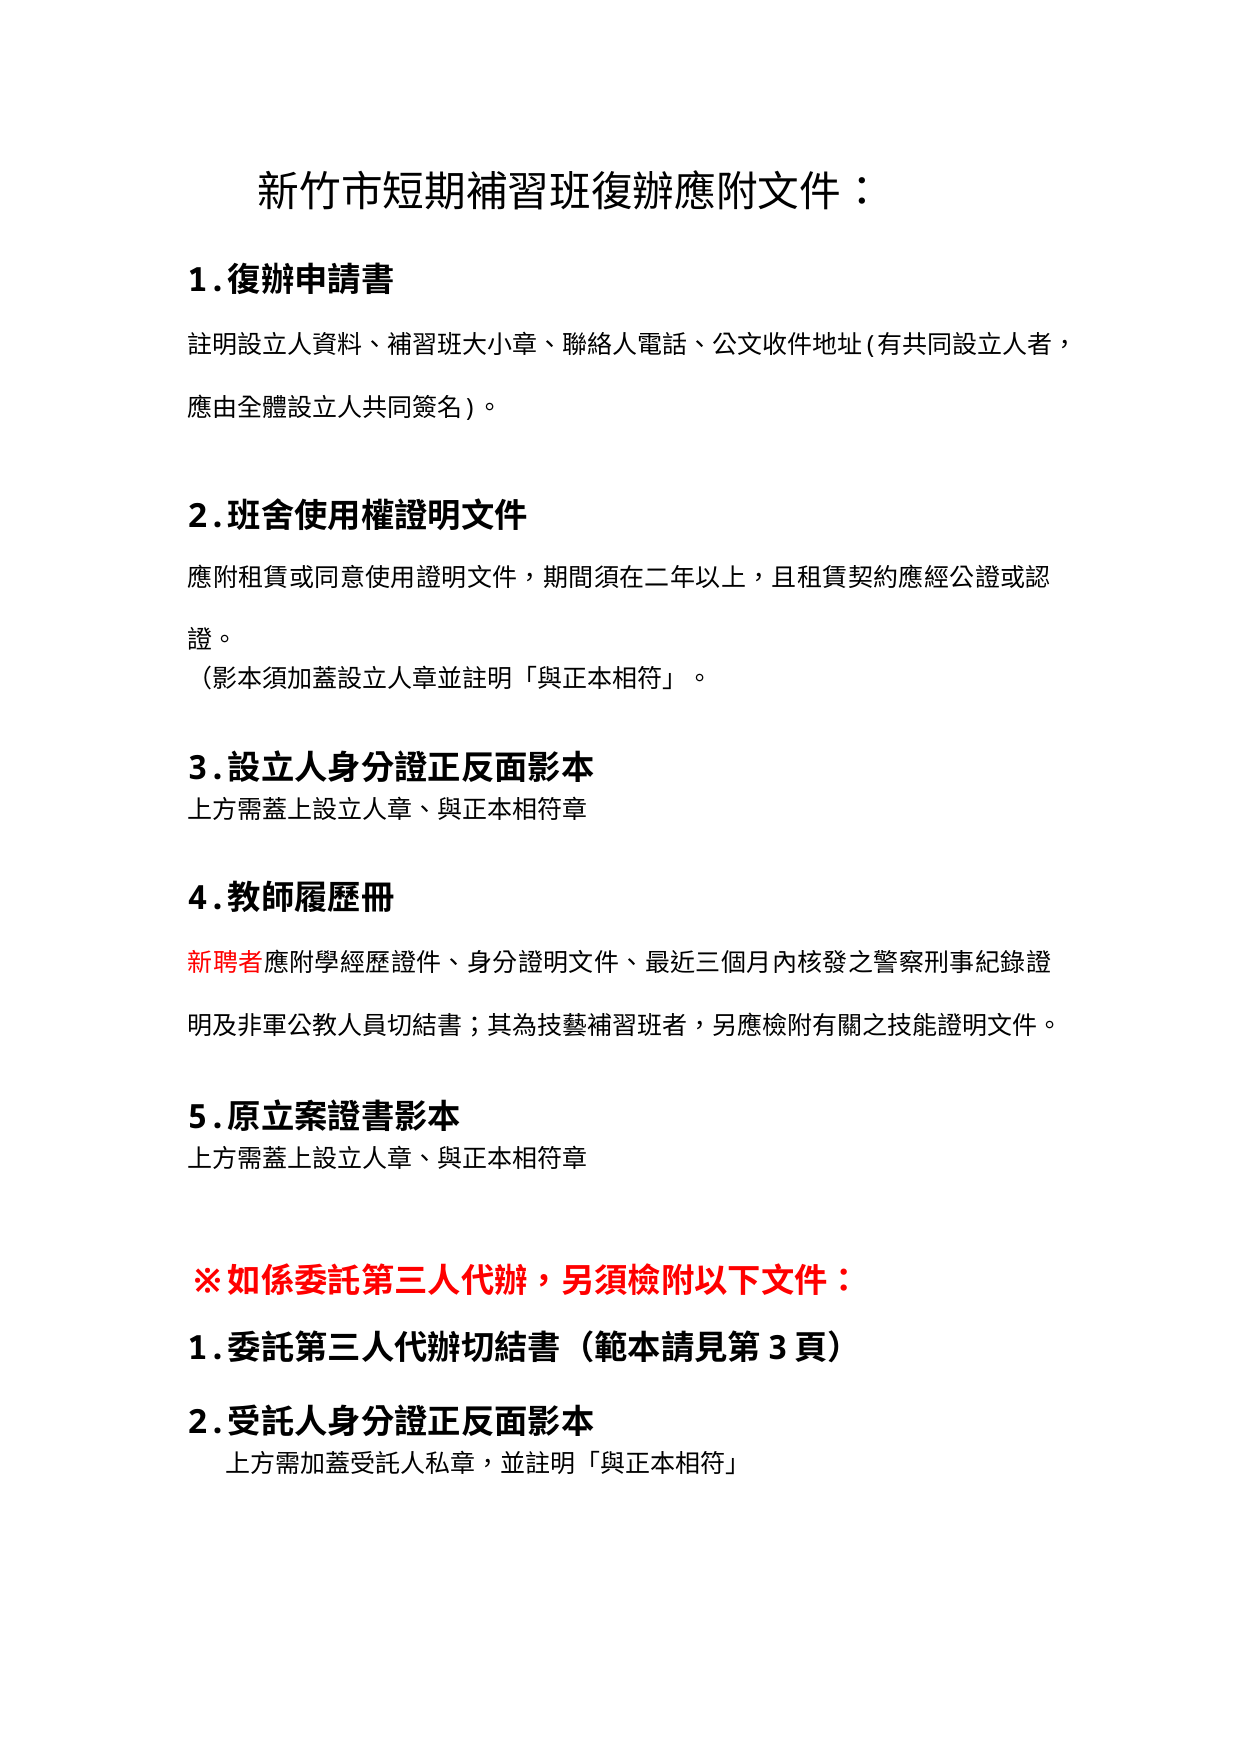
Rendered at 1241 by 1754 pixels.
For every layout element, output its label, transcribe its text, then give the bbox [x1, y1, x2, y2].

text 應附租賃或同意使用證明文件，期間須在二年以上，且租賃契約應經公證或認證。 [187, 534, 1053, 659]
text 註明設立人資料、補習班大小章、聯絡人電話、公文收件地址(有共同設立人者，應由全體設立人共同簽名)。 [187, 301, 1053, 426]
text 上方需蓋上設立人章、與正本相符章 [187, 1138, 953, 1174]
text 3.設立人身分證正反面影本 [187, 741, 953, 789]
text ※如係委託第三人代辦，另須檢附以下文件： [187, 1254, 953, 1302]
text 4.教師履歷冊 [187, 871, 953, 919]
text 2.班舍使用權證明文件 [187, 471, 1053, 534]
text 上方需加蓋受託人私章，並註明「與正本相符」 [225, 1443, 953, 1479]
text 1.委託第三人代辦切結書（範本請見第3頁） [187, 1321, 953, 1369]
text 5.原立案證書影本 [187, 1089, 953, 1138]
text 新聘者應附學經歷證件、身分證明文件、最近三個月內核發之警察刑事紀錄證明及非軍公教人員切結書；其為技藝補習班者，另應檢附有關之技能證明文件。 [187, 919, 1053, 1044]
text 1.復辦申請書 [187, 253, 953, 301]
text 上方需蓋上設立人章、與正本相符章 [187, 789, 953, 825]
text 2.受託人身分證正反面影本 [187, 1395, 953, 1443]
text 新竹市短期補習班復辦應附文件： [187, 158, 953, 218]
text （影本須加蓋設立人章並註明「與正本相符」。 [187, 659, 953, 695]
